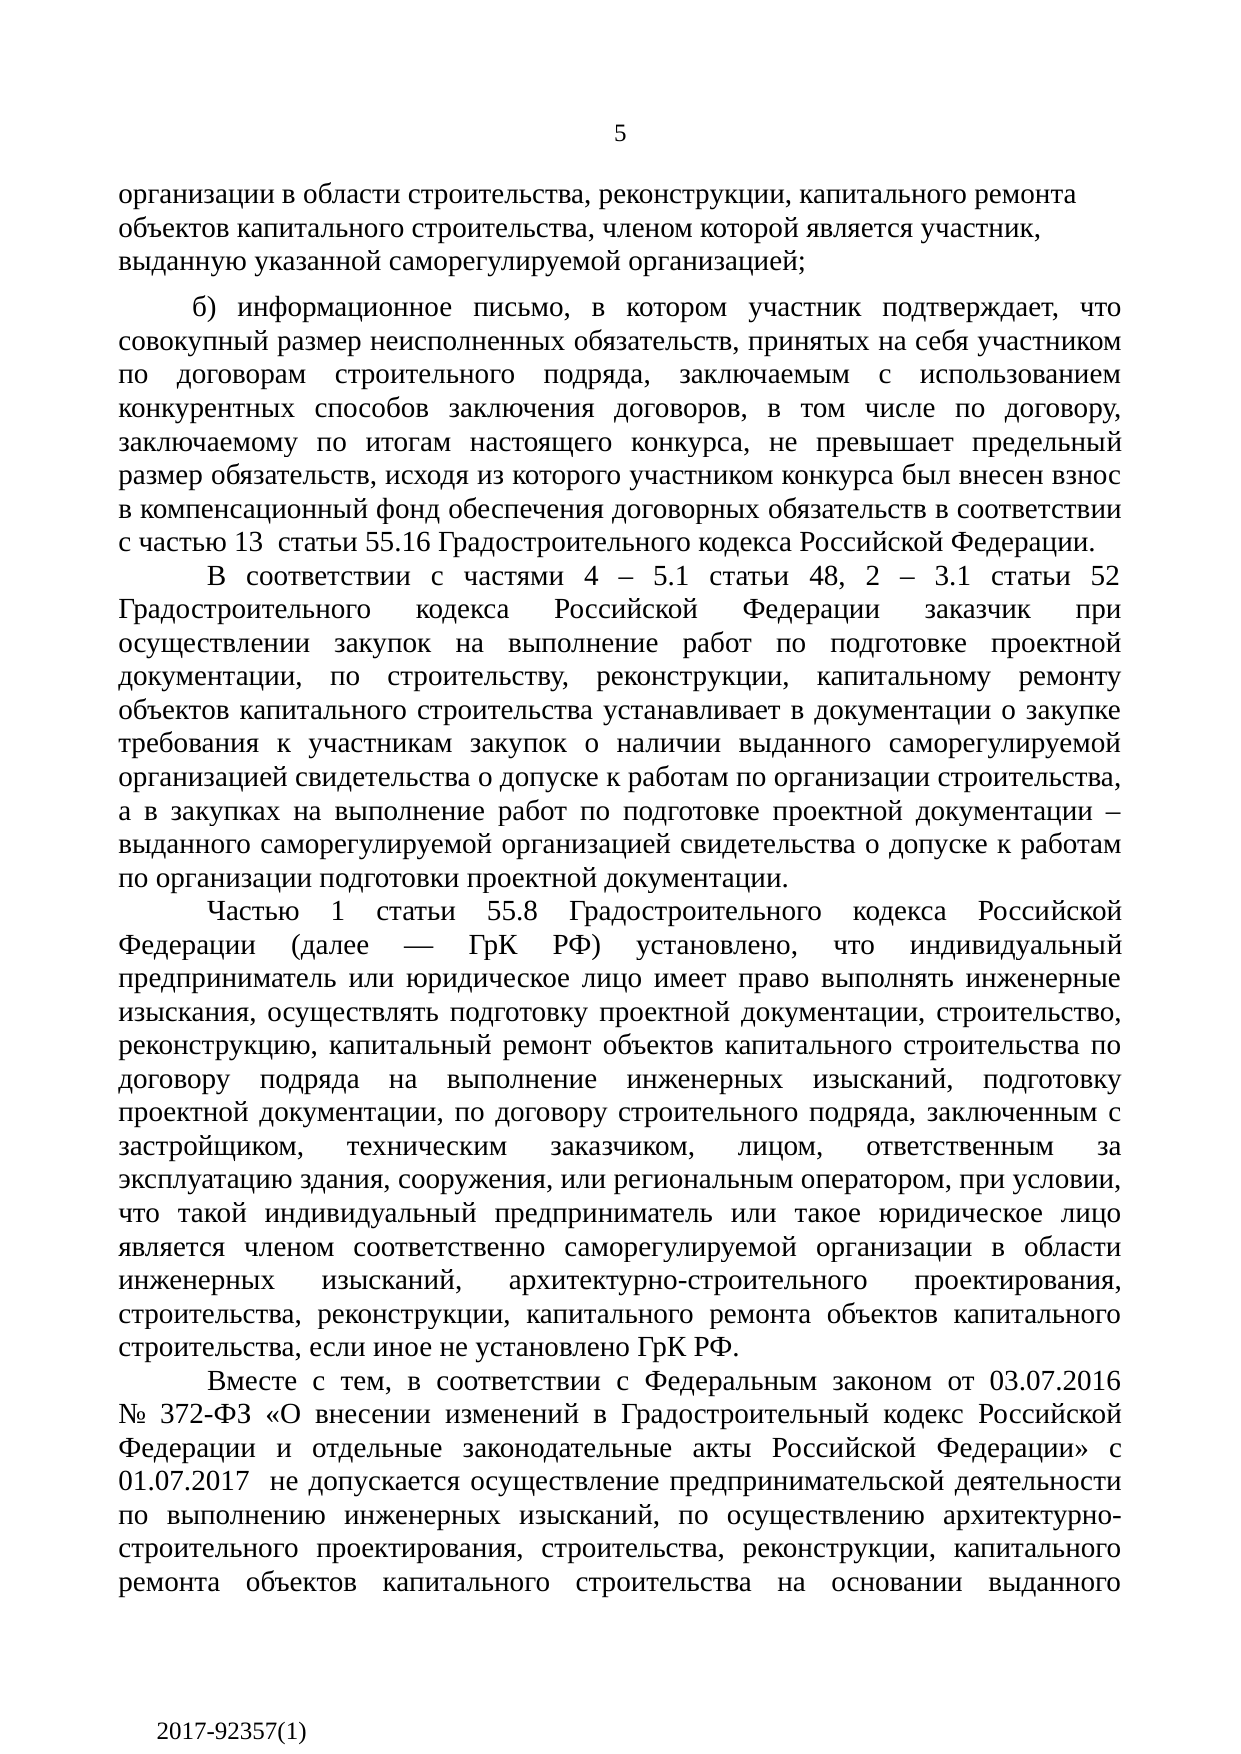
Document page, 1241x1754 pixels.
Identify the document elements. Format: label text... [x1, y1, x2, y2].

text Частью 1 статьи 55.8 Градостроительного кодекса Российской Федерации (далее — ГрК РФ) установлено, что индивидуальный предприниматель или юридическое лицо имеет право выполнять инженерные изыскания, осуществлять подготовку проектной документации, строительство, реконструкцию, капитальный ремонт объектов капитального строительства по договору подряда на выполнение инженерных изысканий, подготовку проектной документации, по договору строительного подряда, заключенным с застройщиком, техническим заказчиком, лицом, ответственным за эксплуатацию здания, сооружения, или региональным оператором, при условии, что такой индивидуальный предприниматель или такое юридическое лицо является членом соответственно саморегулируемой организации в области инженерных изысканий, архитектурно-строительного проектирования, строительства, реконструкции, капитального ремонта объектов капитального строительства, если иное не установлено ГрК РФ. [118, 893, 1122, 1363]
text организации в области строительства, реконструкции, капитального ремонта объектов капитального строительства, членом которой является участник, выданную указанной саморегулируемой организацией; [118, 176, 1122, 277]
text Вместе с тем, в соответствии с Федеральным законом от 03.07.2016 № 372-ФЗ «О внесении изменений в Градостроительный кодекс Российской Федерации и отдельные законодательные акты Российской Федерации» с 01.07.2017 не допускается осуществление предпринимательской деятельности по выполнению инженерных изысканий, по осуществлению архитектурно-строительного проектирования, строительства, реконструкции, капитального ремонта объектов капитального строительства на основании выданного [118, 1363, 1122, 1598]
text В соответствии с частями 4 – 5.1 статьи 48, 2 – 3.1 статьи 52 Градостроительного кодекса Российской Федерации заказчик при осуществлении закупок на выполнение работ по подготовке проектной документации, по строительству, реконструкции, капитальному ремонту объектов капитального строительства устанавливает в документации о закупке требования к участникам закупок о наличии выданного саморегулируемой организацией свидетельства о допуске к работам по организации строительства, а в закупках на выполнение работ по подготовке проектной документации – выданного саморегулируемой организацией свидетельства о допуске к работам по организации подготовки проектной документации. [118, 558, 1122, 893]
text б) информационное письмо, в котором участник подтверждает, что совокупный размер неисполненных обязательств, принятых на себя участником по договорам строительного подряда, заключаемым с использованием конкурентных способов заключения договоров, в том числе по договору, заключаемому по итогам настоящего конкурса, не превышает предельный размер обязательств, исходя из которого участником конкурса был внесен взнос в компенсационный фонд обеспечения договорных обязательств в соответствии с частью 13 статьи 55.16 Градостроительного кодекса Российской Федерации. [118, 289, 1122, 558]
